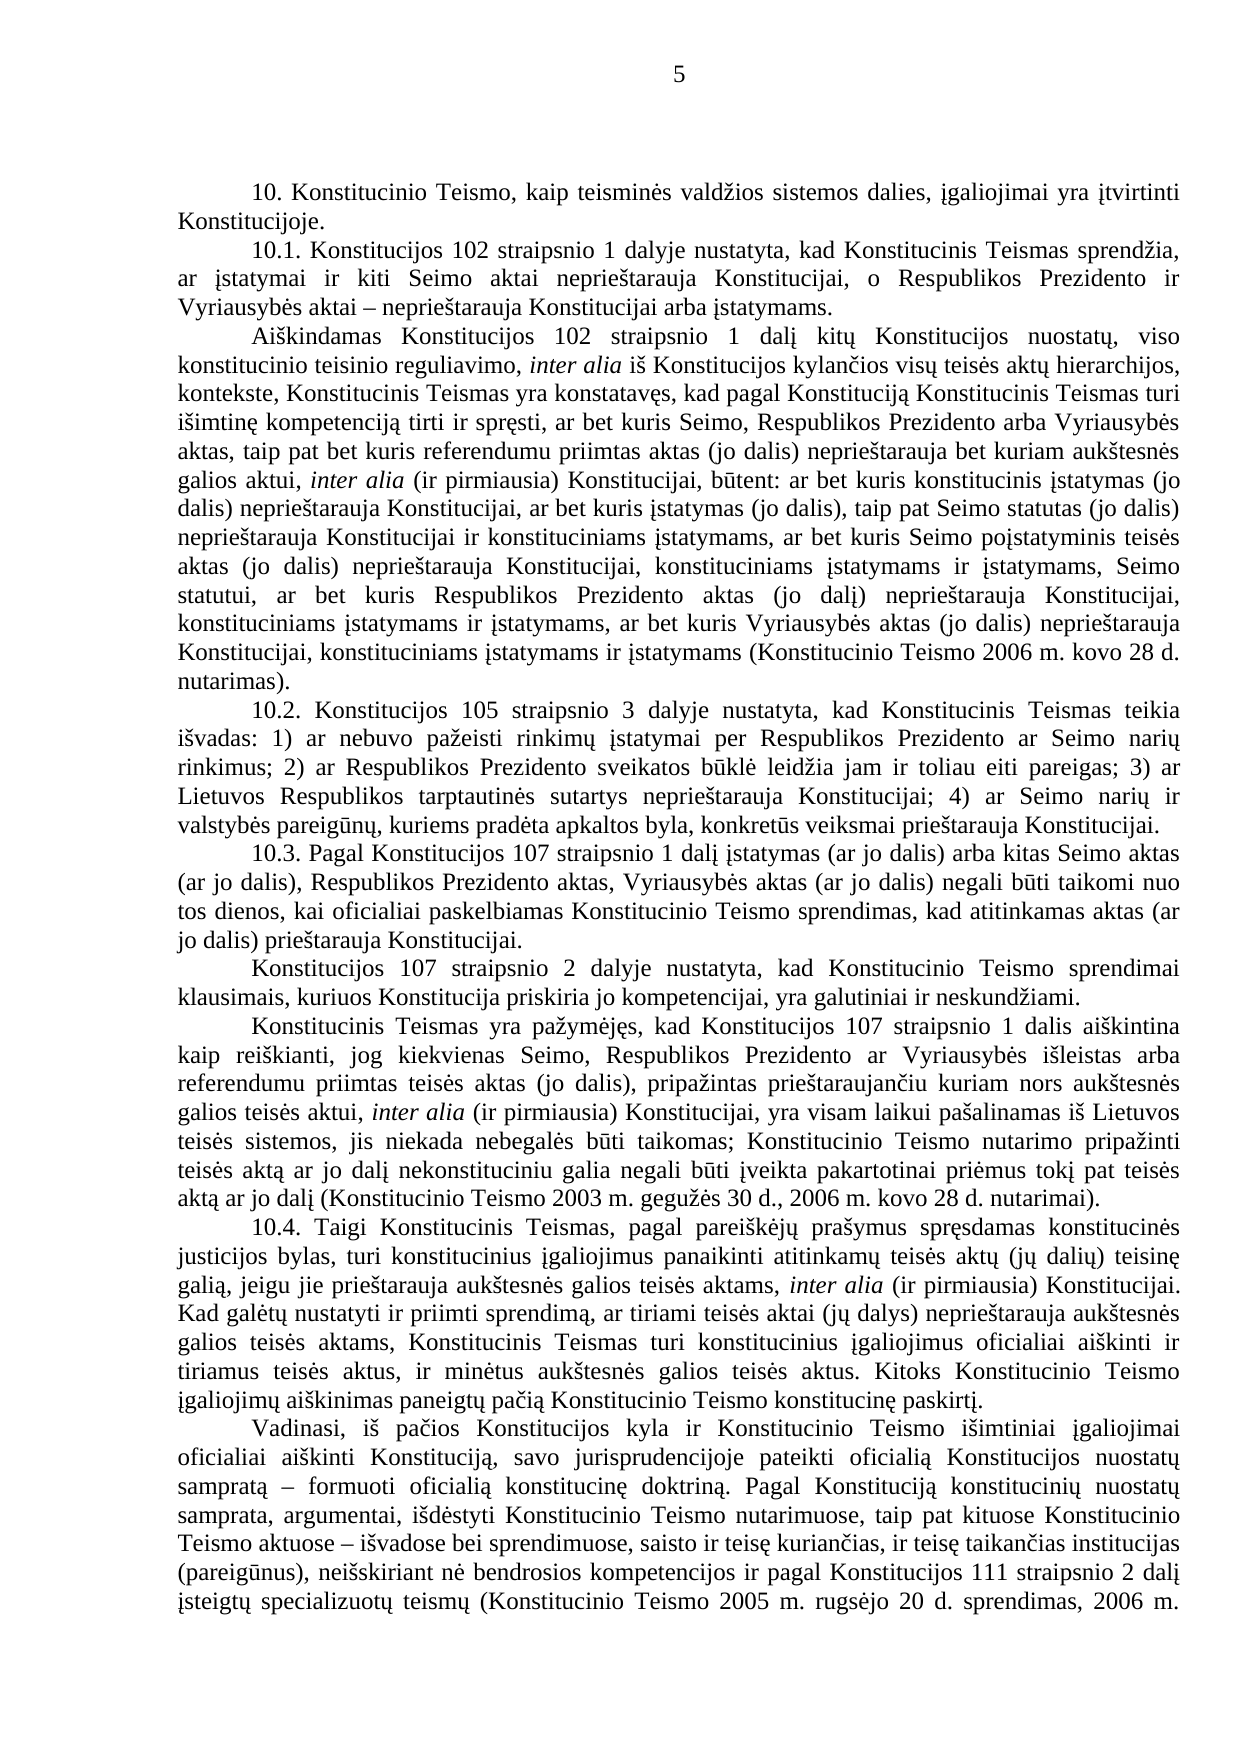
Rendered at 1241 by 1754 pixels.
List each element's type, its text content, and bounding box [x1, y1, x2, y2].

text 10.2. Konstitucijos 105 straipsnio 3 dalyje nustatyta, kad Konstitucinis Teismas teikia išvadas: 1) ar nebuvo pažeisti rinkimų įstatymai per Respublikos Prezidento ar Seimo narių rinkimus; 2) ar Respublikos Prezidento sveikatos būklė leidžia jam ir toliau eiti pareigas; 3) ar Lietuvos Respublikos tarptautinės sutartys neprieštarauja Konstitucijai; 4) ar Seimo narių ir valstybės pareigūnų, kuriems pradėta apkaltos byla, konkretūs veiksmai prieštarauja Konstitucijai. [177, 695, 1181, 838]
text Konstitucinis Teismas yra pažymėjęs, kad Konstitucijos 107 straipsnio 1 dalis aiškintina kaip reiškianti, jog kiekvienas Seimo, Respublikos Prezidento ar Vyriausybės išleistas arba referendumu priimtas teisės aktas (jo dalis), pripažintas prieštaraujančiu kuriam nors aukštesnės galios teisės aktui, inter alia (ir pirmiausia) Konstitucijai, yra visam laikui pašalinamas iš Lietuvos teisės sistemos, jis niekada nebegalės būti taikomas; Konstitucinio Teismo nutarimo pripažinti teisės aktą ar jo dalį nekonstituciniu galia negali būti įveikta pakartotinai priėmus tokį pat teisės aktą ar jo dalį (Konstitucinio Teismo 2003 m. gegužės 30 d., 2006 m. kovo 28 d. nutarimai). [177, 1011, 1181, 1212]
text 10.1. Konstitucijos 102 straipsnio 1 dalyje nustatyta, kad Konstitucinis Teismas sprendžia, ar įstatymai ir kiti Seimo aktai neprieštarauja Konstitucijai, o Respublikos Prezidento ir Vyriausybės aktai – neprieštarauja Konstitucijai arba įstatymams. [177, 235, 1181, 321]
text 10. Konstitucinio Teismo, kaip teisminės valdžios sistemos dalies, įgaliojimai yra įtvirtinti Konstitucijoje. [177, 177, 1181, 235]
text 10.3. Pagal Konstitucijos 107 straipsnio 1 dalį įstatymas (ar jo dalis) arba kitas Seimo aktas (ar jo dalis), Respublikos Prezidento aktas, Vyriausybės aktas (ar jo dalis) negali būti taikomi nuo tos dienos, kai oficialiai paskelbiamas Konstitucinio Teismo sprendimas, kad atitinkamas aktas (ar jo dalis) prieštarauja Konstitucijai. [177, 838, 1181, 953]
text Vadinasi, iš pačios Konstitucijos kyla ir Konstitucinio Teismo išimtiniai įgaliojimai oficialiai aiškinti Konstituciją, savo jurisprudencijoje pateikti oficialią Konstitucijos nuostatų sampratą – formuoti oficialią konstitucinę doktriną. Pagal Konstituciją konstitucinių nuostatų samprata, argumentai, išdėstyti Konstitucinio Teismo nutarimuose, taip pat kituose Konstitucinio Teismo aktuose – išvadose bei sprendimuose, saisto ir teisę kuriančias, ir teisę taikančias institucijas (pareigūnus), neišskiriant nė bendrosios kompetencijos ir pagal Konstitucijos 111 straipsnio 2 dalį įsteigtų specializuotų teismų (Konstitucinio Teismo 2005 m. rugsėjo 20 d. sprendimas, 2006 m. [177, 1413, 1181, 1615]
text Konstitucijos 107 straipsnio 2 dalyje nustatyta, kad Konstitucinio Teismo sprendimai klausimais, kuriuos Konstitucija priskiria jo kompetencijai, yra galutiniai ir neskundžiami. [177, 953, 1181, 1011]
text Aiškindamas Konstitucijos 102 straipsnio 1 dalį kitų Konstitucijos nuostatų, viso konstitucinio teisinio reguliavimo, inter alia iš Konstitucijos kylančios visų teisės aktų hierarchijos, kontekste, Konstitucinis Teismas yra konstatavęs, kad pagal Konstituciją Konstitucinis Teismas turi išimtinę kompetenciją tirti ir spręsti, ar bet kuris Seimo, Respublikos Prezidento arba Vyriausybės aktas, taip pat bet kuris referendumu priimtas aktas (jo dalis) neprieštarauja bet kuriam aukštesnės galios aktui, inter alia (ir pirmiausia) Konstitucijai, būtent: ar bet kuris konstitucinis įstatymas (jo dalis) neprieštarauja Konstitucijai, ar bet kuris įstatymas (jo dalis), taip pat Seimo statutas (jo dalis) neprieštarauja Konstitucijai ir konstituciniams įstatymams, ar bet kuris Seimo poįstatyminis teisės aktas (jo dalis) neprieštarauja Konstitucijai, konstituciniams įstatymams ir įstatymams, Seimo statutui, ar bet kuris Respublikos Prezidento aktas (jo dalį) neprieštarauja Konstitucijai, konstituciniams įstatymams ir įstatymams, ar bet kuris Vyriausybės aktas (jo dalis) neprieštarauja Konstitucijai, konstituciniams įstatymams ir įstatymams (Konstitucinio Teismo 2006 m. kovo 28 d. nutarimas). [177, 321, 1181, 695]
text 10.4. Taigi Konstitucinis Teismas, pagal pareiškėjų prašymus spręsdamas konstitucinės justicijos bylas, turi konstitucinius įgaliojimus panaikinti atitinkamų teisės aktų (jų dalių) teisinę galią, jeigu jie prieštarauja aukštesnės galios teisės aktams, inter alia (ir pirmiausia) Konstitucijai. Kad galėtų nustatyti ir priimti sprendimą, ar tiriami teisės aktai (jų dalys) neprieštarauja aukštesnės galios teisės aktams, Konstitucinis Teismas turi konstitucinius įgaliojimus oficialiai aiškinti ir tiriamus teisės aktus, ir minėtus aukštesnės galios teisės aktus. Kitoks Konstitucinio Teismo įgaliojimų aiškinimas paneigtų pačią Konstitucinio Teismo konstitucinę paskirtį. [177, 1212, 1181, 1413]
